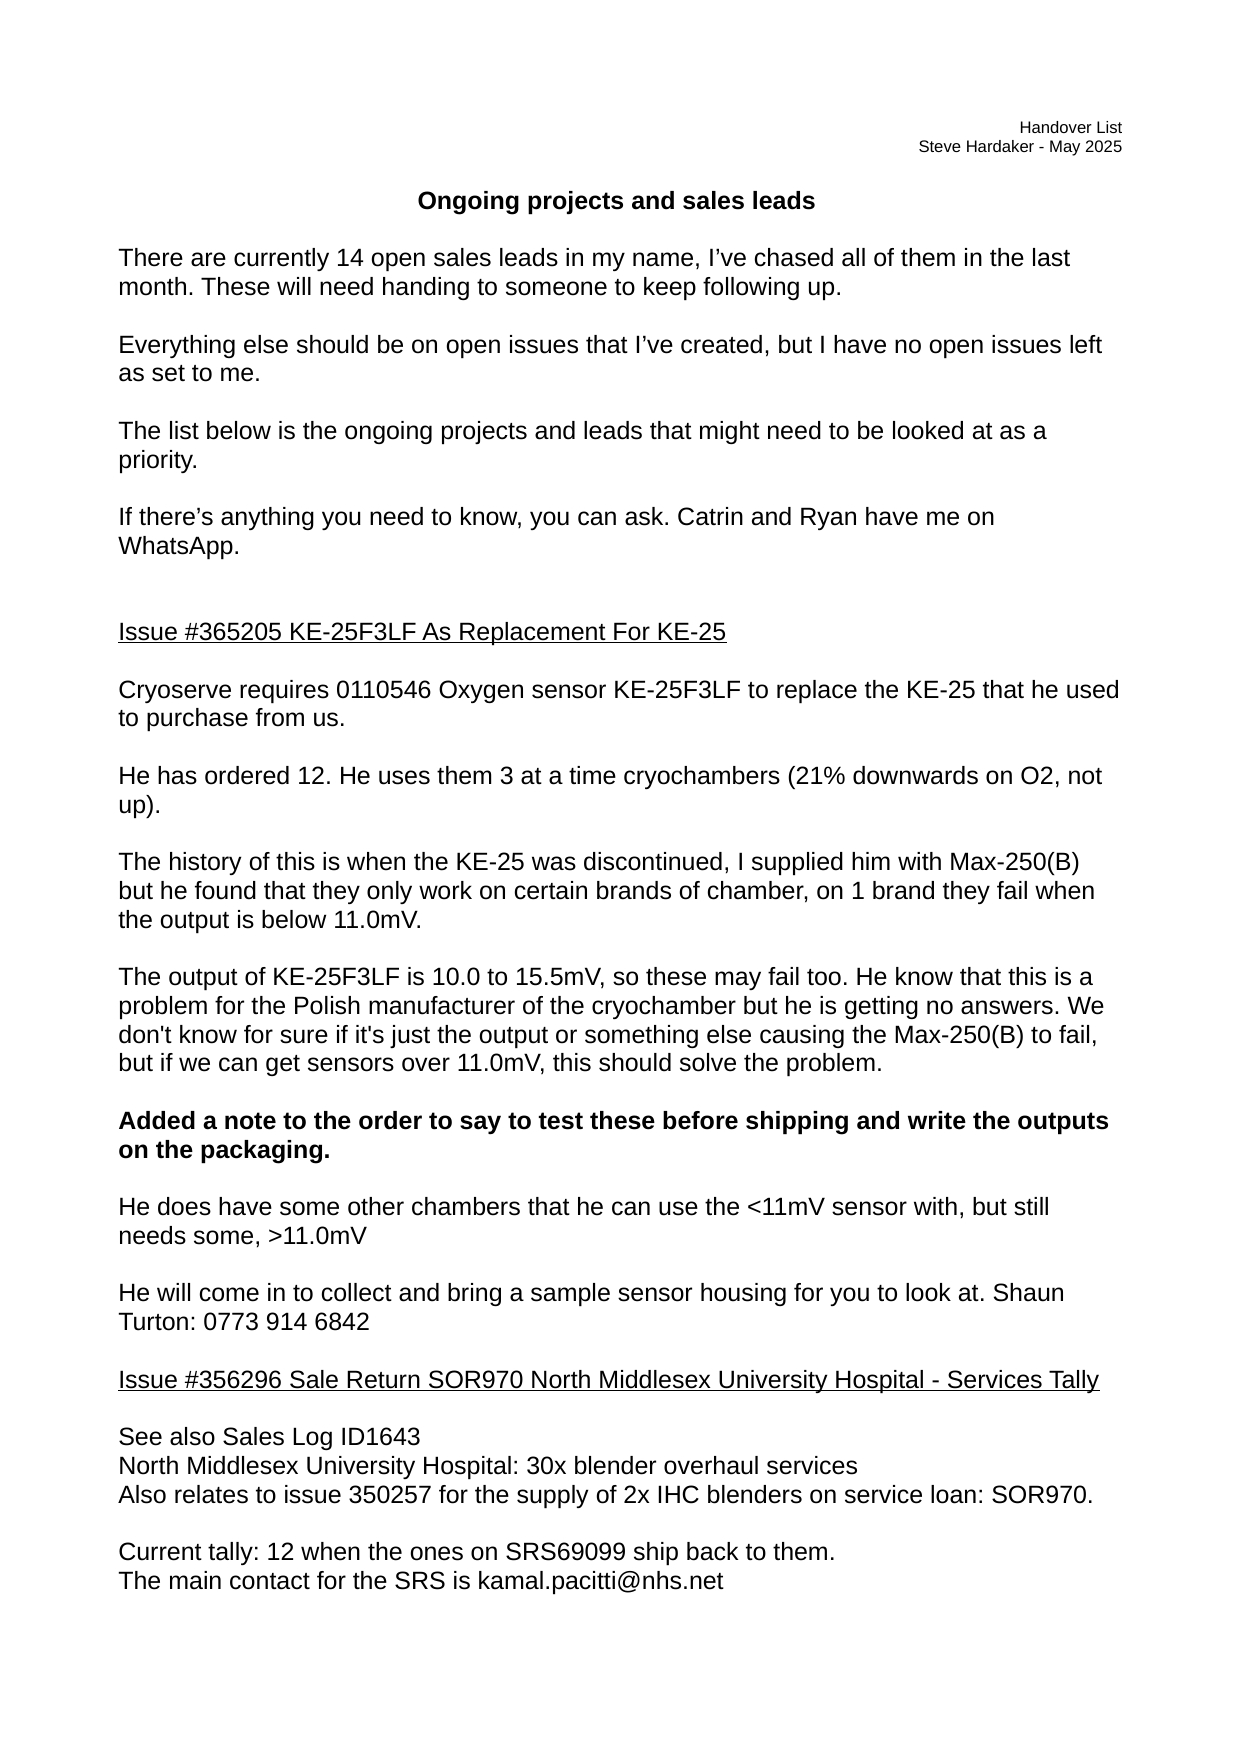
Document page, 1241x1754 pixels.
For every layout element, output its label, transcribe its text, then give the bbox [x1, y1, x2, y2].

text He will come in to collect and bring a sample sensor housing for you to look at. Shaun Turton: 0773 914 6842 [118, 1278, 1122, 1336]
text Issue #365205 KE-25F3LF As Replacement For KE-25 [118, 617, 1122, 646]
text Added a note to the order to say to test these before shipping and write the outputs on the packaging. [118, 1106, 1122, 1163]
text He has ordered 12. He uses them 3 at a time cryochambers (21% downwards on O2, not up). [118, 761, 1122, 818]
text The output of KE-25F3LF is 10.0 to 15.5mV, so these may fail too. He know that this is a problem for the Polish manufacturer of the cryochamber but he is getting no answers. We don't know for sure if it's just the output or something else causing the Max-250(B) to fail, but if we can get sensors over 11.0mV, this should solve the problem. [118, 962, 1122, 1077]
text The main contact for the SRS is kamal.pacitti@nhs.net [118, 1566, 1122, 1595]
text Cryoserve requires 0110546 Oxygen sensor KE-25F3LF to replace the KE-25 that he used to purchase from us. [118, 675, 1122, 732]
text The history of this is when the KE-25 was discontinued, I supplied him with Max-250(B) but he found that they only work on certain brands of chamber, on 1 brand they fail when the output is below 11.0mV. [118, 847, 1122, 933]
text He does have some other chambers that he can use the <11mV sensor with, but still needs some, >11.0mV [118, 1192, 1122, 1250]
text Ongoing projects and sales leads [118, 186, 1122, 215]
text Also relates to issue 350257 for the supply of 2x IHC blenders on service loan: SOR970. [118, 1480, 1122, 1508]
text North Middlesex University Hospital: 30x blender overhaul services [118, 1451, 1122, 1480]
text The list below is the ongoing projects and leads that might need to be looked at as a priority. [118, 416, 1122, 473]
text Everything else should be on open issues that I’ve created, but I have no open issues left as set to me. [118, 330, 1122, 387]
text See also Sales Log ID1643 [118, 1422, 1122, 1451]
text Current tally: 12 when the ones on SRS69099 ship back to them. [118, 1537, 1122, 1566]
text There are currently 14 open sales leads in my name, I’ve chased all of them in the last month. These will need handing to someone to keep following up. [118, 243, 1122, 301]
text Issue #356296 Sale Return SOR970 North Middlesex University Hospital - Services Tally [118, 1365, 1122, 1393]
text If there’s anything you need to know, you can ask. Catrin and Ryan have me on WhatsApp. [118, 502, 1122, 560]
